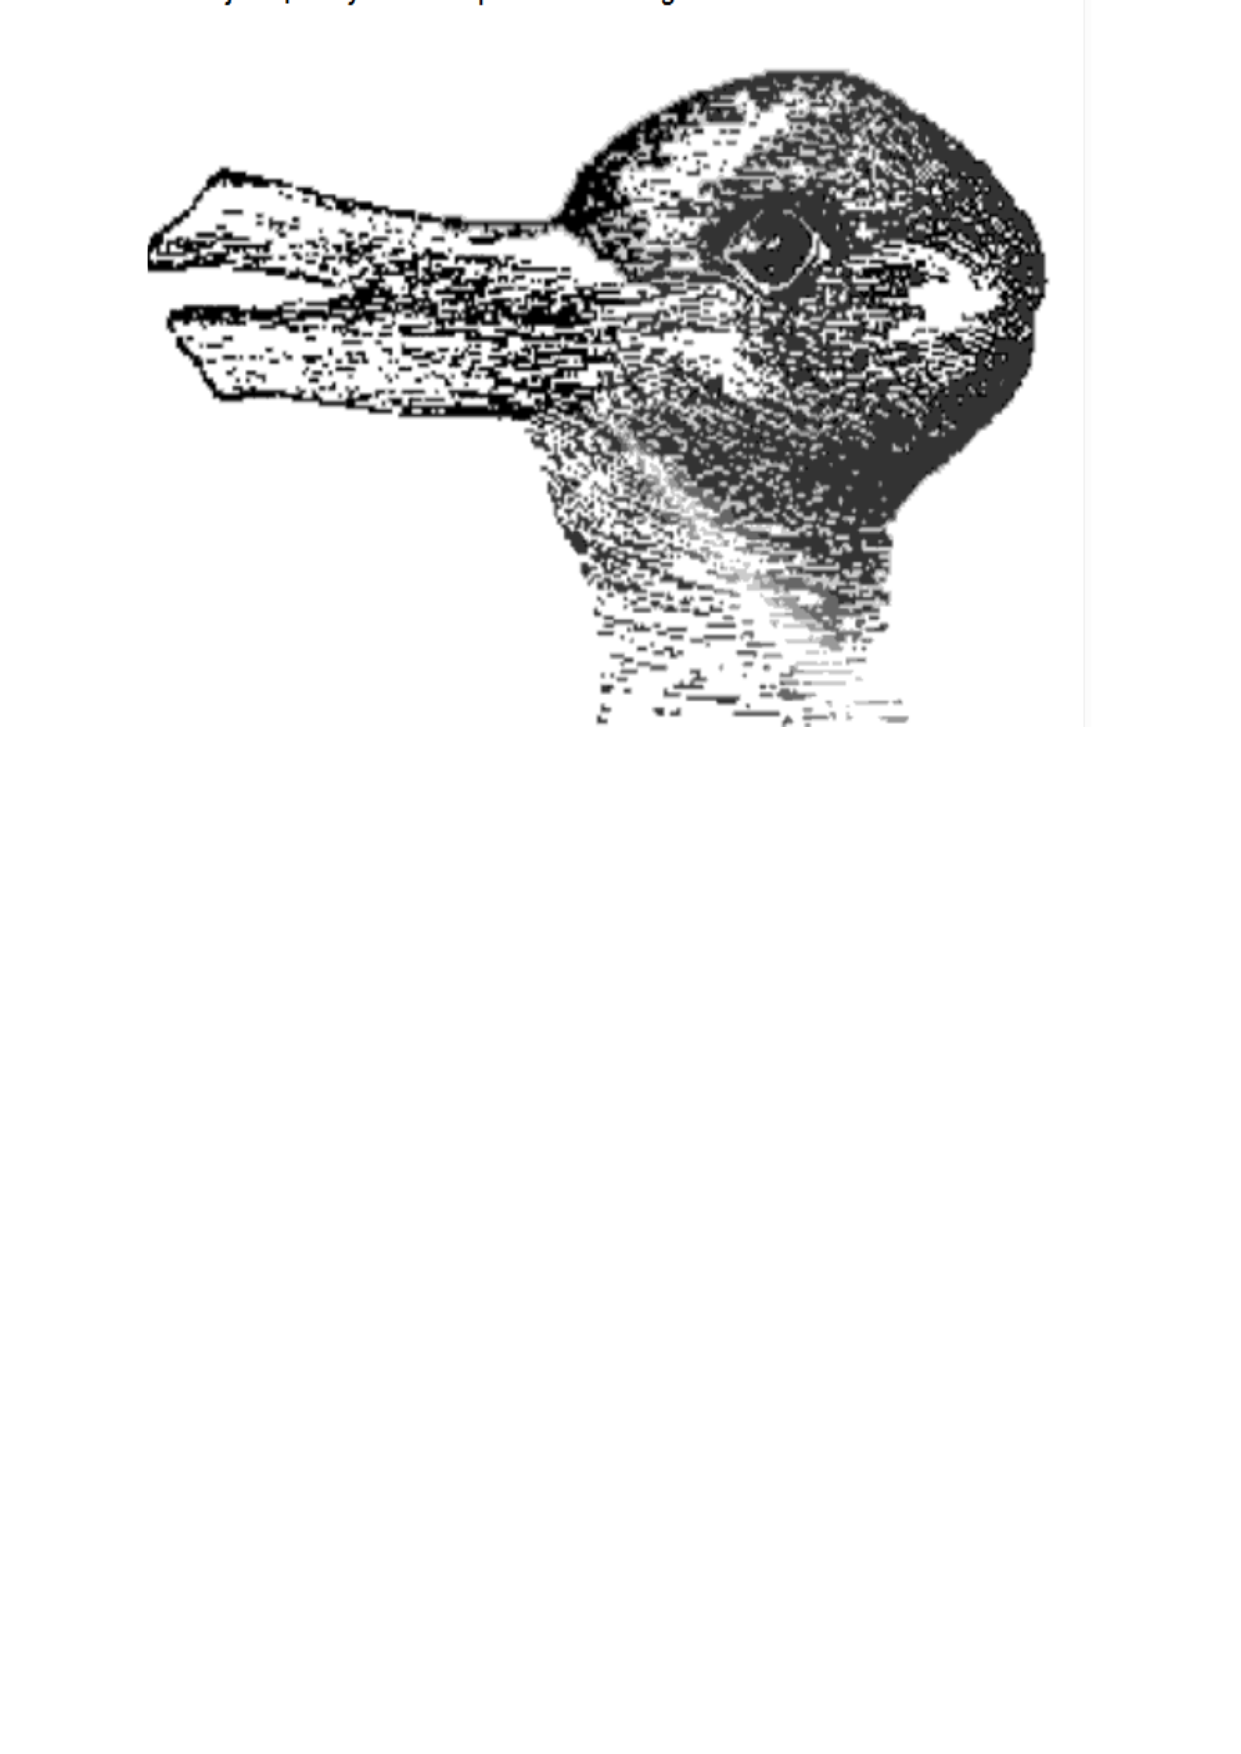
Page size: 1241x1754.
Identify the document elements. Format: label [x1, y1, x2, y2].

picture [147, 0, 1092, 727]
